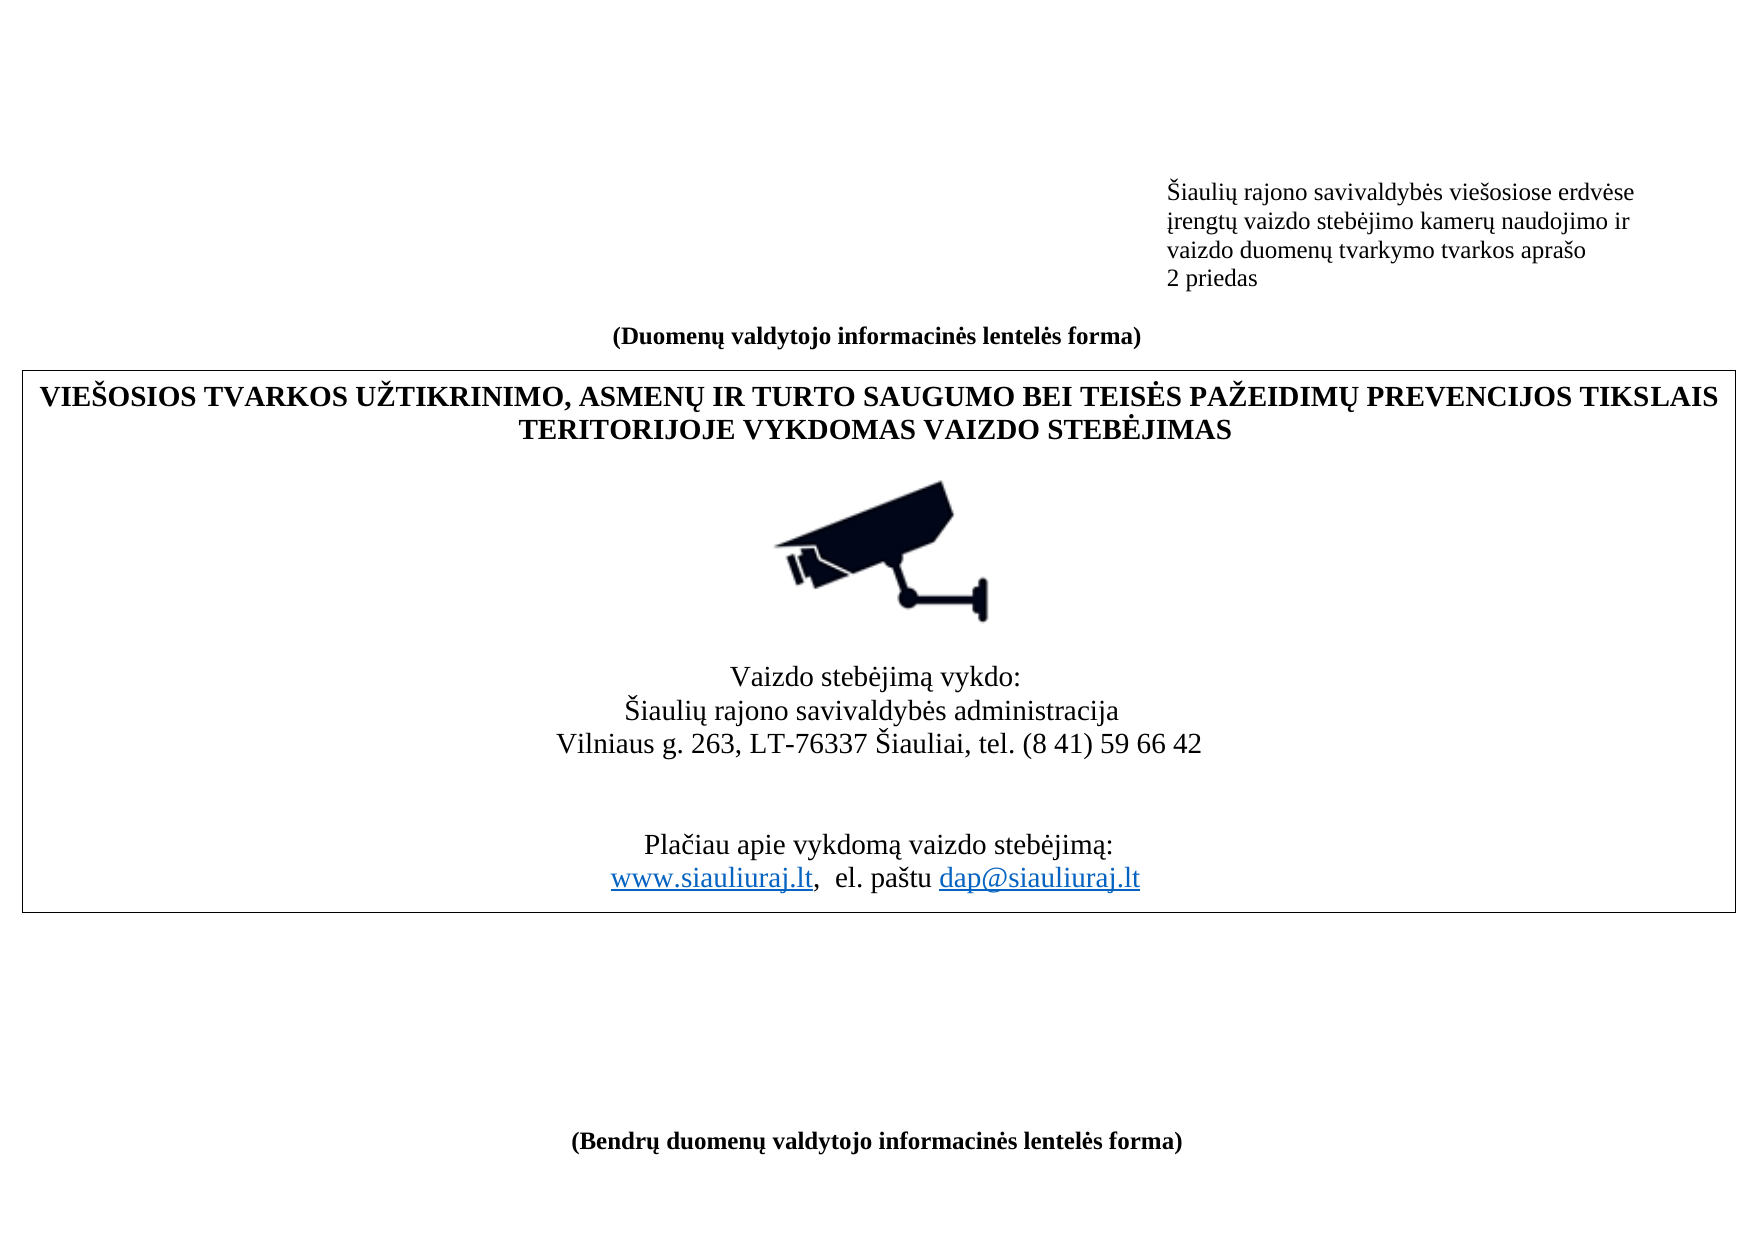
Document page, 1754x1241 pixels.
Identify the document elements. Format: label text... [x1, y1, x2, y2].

text Šiaulių rajono savivaldybės viešosiose erdvėse įrengtų vaizdo stebėjimo kamerų naudojimo ir vaizdo duomenų tvarkymo tvarkos aprašo [1167, 177, 1636, 263]
text (Bendrų duomenų valdytojo informacinės lentelės forma) [118, 1126, 1636, 1155]
text Vaizdo stebėjimą vykdo: [38, 659, 1720, 693]
text VIEŠOSIOS TVARKOS UŽTIKRINIMO, ASMENŲ IR TURTO SAUGUMO BEI TEISĖS PAŽEIDIMŲ PREVENCIJOS TIKSLAIS TERITORIJOJE VYKDOMAS VAIZDO STEBĖJIMAS [38, 379, 1720, 446]
text (Duomenų valdytojo informacinės lentelės forma) [118, 321, 1636, 350]
text Plačiau apie vykdomą vaizdo stebėjimą: www.siauliuraj.lt, el. paštu dap@siauliuraj.lt [38, 827, 1720, 894]
text Šiaulių rajono savivaldybės administracija Vilniaus g. 263, LT-76337 Šiauliai, tel. (8 41) 59 66 42 [38, 693, 1720, 760]
text 2 priedas [1167, 263, 1636, 292]
